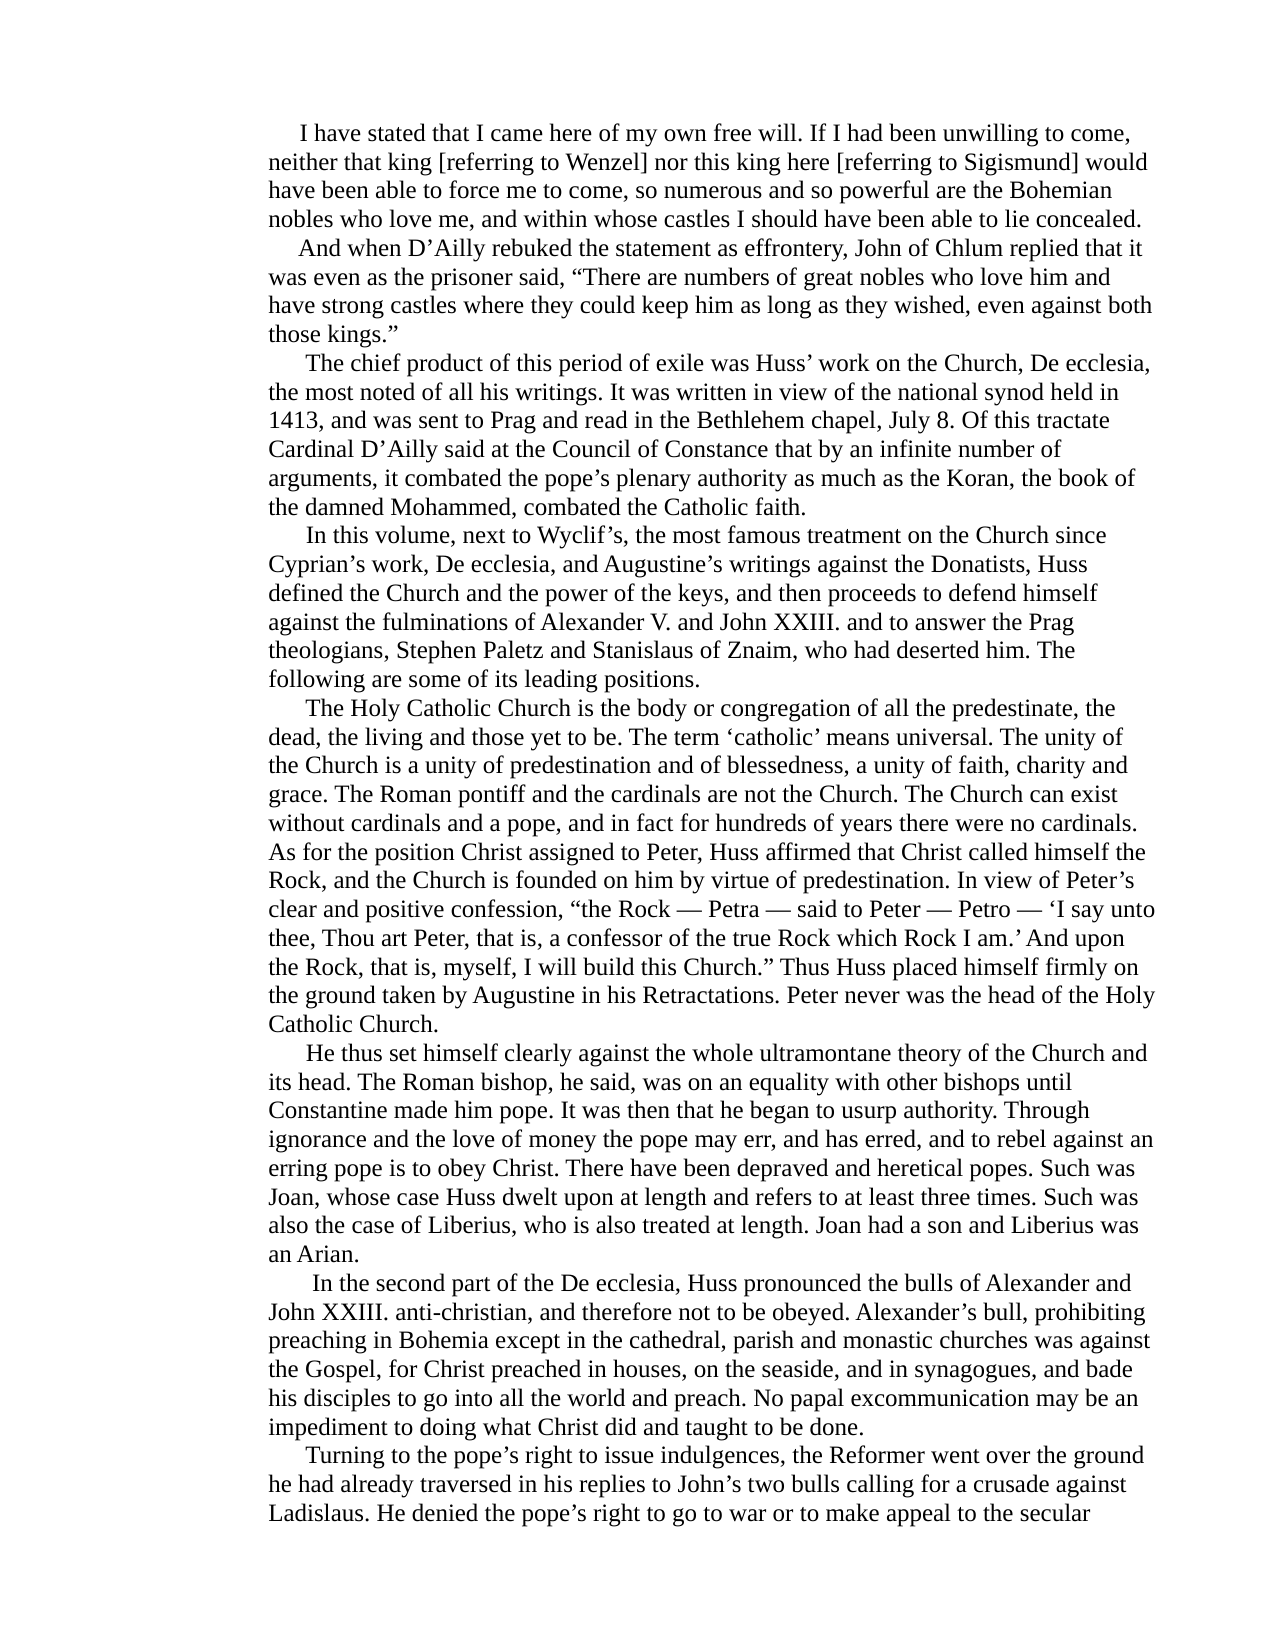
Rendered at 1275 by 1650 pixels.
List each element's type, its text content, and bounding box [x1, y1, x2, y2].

text The Holy Catholic Church is the body or congregation of all the predestinate, the dead, the living and those yet to be. The term ‘catholic’ means universal. The unity of the Church is a unity of predestination and of blessedness, a unity of faith, charity and grace. The Roman pontiff and the cardinals are not the Church. The Church can exist without cardinals and a pope, and in fact for hundreds of years there were no cardinals. As for the position Christ assigned to Peter, Huss affirmed that Christ called himself the Rock, and the Church is founded on him by virtue of predestination. In view of Peter’s clear and positive confession, “the Rock — Petra — said to Peter — Petro — ‘I say unto thee, Thou art Peter, that is, a confessor of the true Rock which Rock I am.’ And upon the Rock, that is, myself, I will build this Church.” Thus Huss placed himself firmly on the ground taken by Augustine in his Retractations. Peter never was the head of the Holy Catholic Church. [268, 693, 1157, 1038]
text I have stated that I came here of my own free will. If I had been unwilling to come, neither that king [referring to Wenzel] nor this king here [referring to Sigismund] would have been able to force me to come, so numerous and so powerful are the Bohemian nobles who love me, and within whose castles I should have been able to lie concealed. [268, 118, 1157, 233]
text And when D’Ailly rebuked the statement as effrontery, John of Chlum replied that it was even as the prisoner said, “There are numbers of great nobles who love him and have strong castles where they could keep him as long as they wished, even against both those kings.” [268, 233, 1157, 348]
text He thus set himself clearly against the whole ultramontane theory of the Church and its head. The Roman bishop, he said, was on an equality with other bishops until Constantine made him pope. It was then that he began to usurp authority. Through ignorance and the love of money the pope may err, and has erred, and to rebel against an erring pope is to obey Christ. There have been depraved and heretical popes. Such was Joan, whose case Huss dwelt upon at length and refers to at least three times. Such was also the case of Liberius, who is also treated at length. Joan had a son and Liberius was an Arian. [268, 1038, 1157, 1268]
text Turning to the pope’s right to issue indulgences, the Reformer went over the ground he had already traversed in his replies to John’s two bulls calling for a crusade against Ladislaus. He denied the pope’s right to go to war or to make appeal to the secular [268, 1441, 1157, 1527]
text In this volume, next to Wyclif’s, the most famous treatment on the Church since Cyprian’s work, De ecclesia, and Augustine’s writings against the Donatists, Huss defined the Church and the power of the keys, and then proceeds to defend himself against the fulminations of Alexander V. and John XXIII. and to answer the Prag theologians, Stephen Paletz and Stanislaus of Znaim, who had deserted him. The following are some of its leading positions. [268, 521, 1157, 693]
text The chief product of this period of exile was Huss’ work on the Church, De ecclesia, the most noted of all his writings. It was written in view of the national synod held in 1413, and was sent to Prag and read in the Bethlehem chapel, July 8. Of this tractate Cardinal D’Ailly said at the Council of Constance that by an infinite number of arguments, it combated the pope’s plenary authority as much as the Koran, the book of the damned Mohammed, combated the Catholic faith. [268, 348, 1157, 521]
text In the second part of the De ecclesia, Huss pronounced the bulls of Alexander and John XXIII. anti-christian, and therefore not to be obeyed. Alexander’s bull, prohibiting preaching in Bohemia except in the cathedral, parish and monastic churches was against the Gospel, for Christ preached in houses, on the seaside, and in synagogues, and bade his disciples to go into all the world and preach. No papal excommunication may be an impediment to doing what Christ did and taught to be done. [268, 1268, 1157, 1441]
